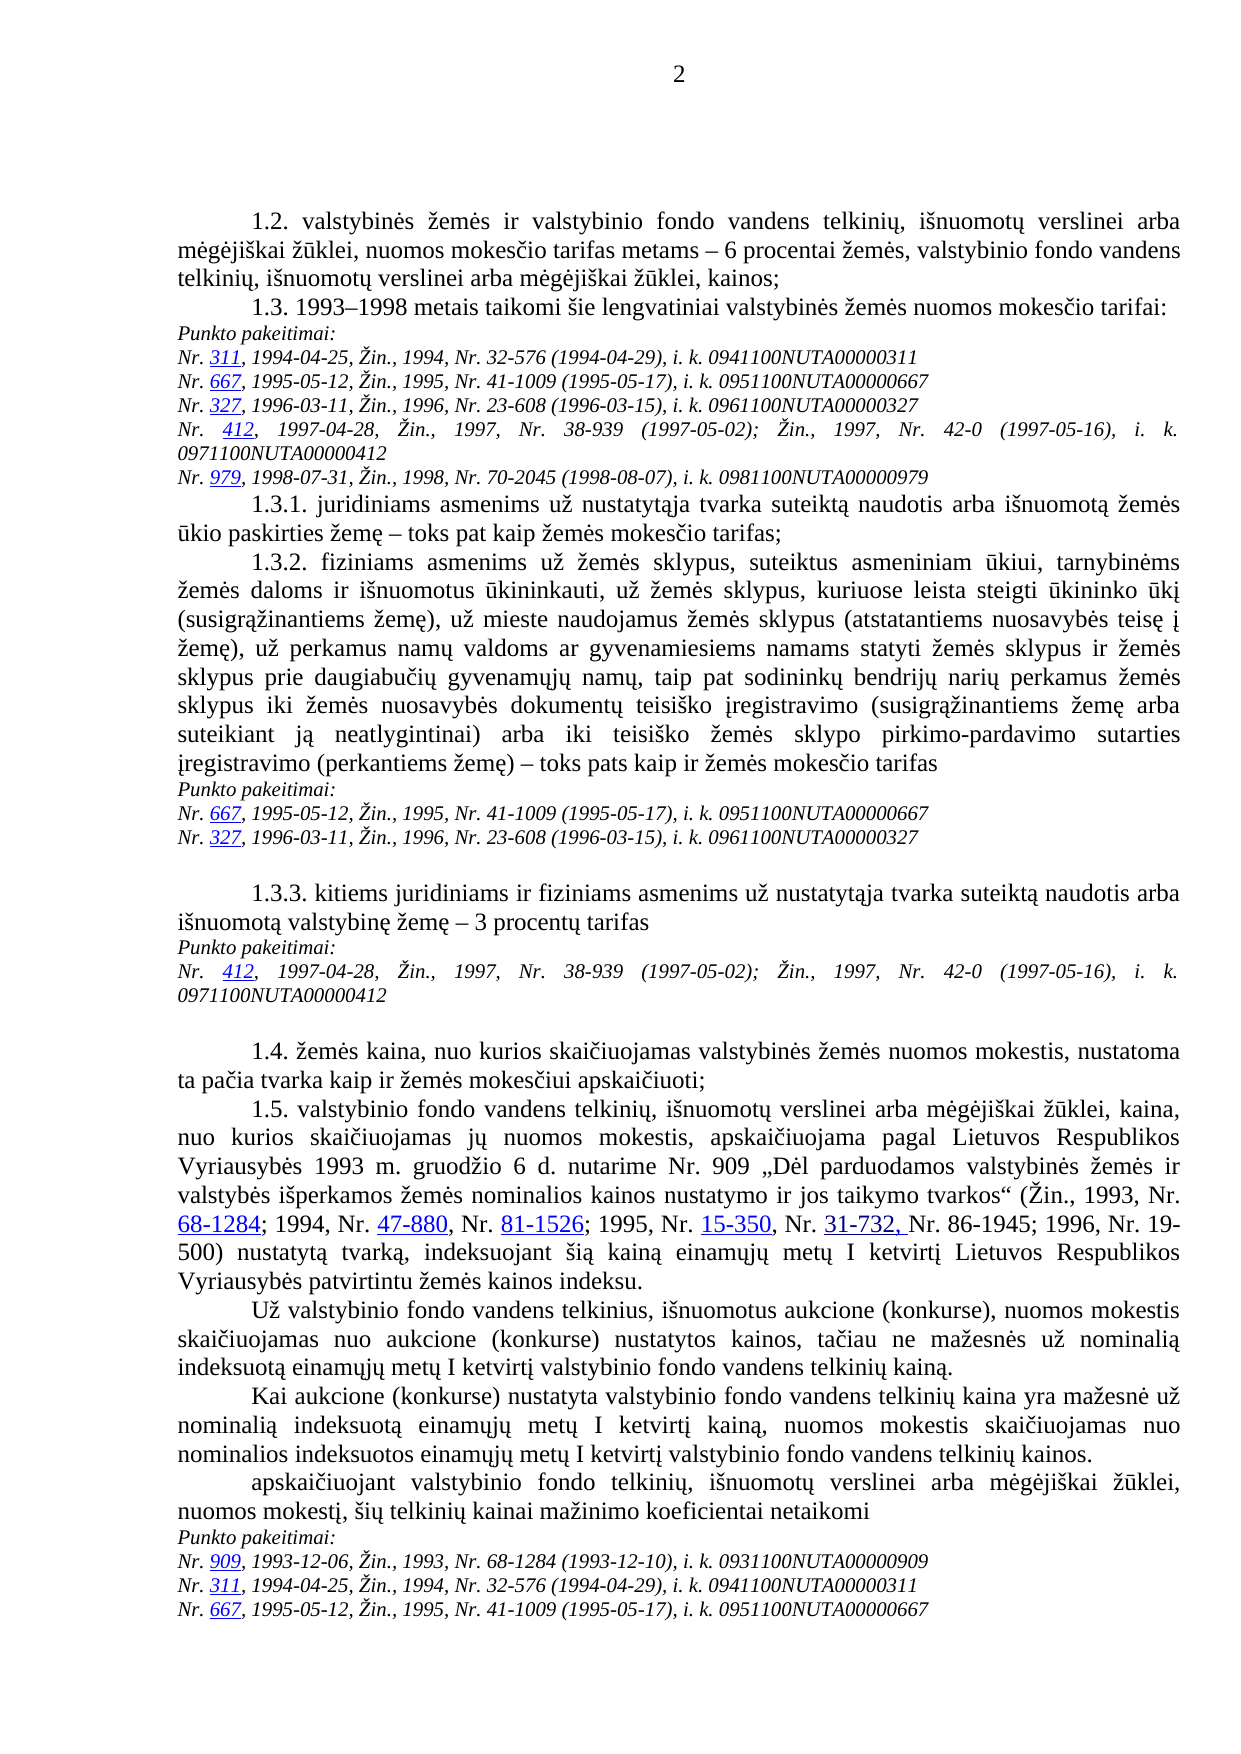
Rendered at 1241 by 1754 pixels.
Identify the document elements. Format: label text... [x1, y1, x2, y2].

text Punkto pakeitimai: [177, 777, 1181, 801]
text Nr. 979, 1998-07-31, Žin., 1998, Nr. 70-2045 (1998-08-07), i. k. 0981100NUTA00000979 [177, 465, 1181, 489]
text Nr. 311, 1994-04-25, Žin., 1994, Nr. 32-576 (1994-04-29), i. k. 0941100NUTA00000311 [177, 1573, 1181, 1597]
text Punkto pakeitimai: [177, 321, 1181, 345]
text Nr. 311, 1994-04-25, Žin., 1994, Nr. 32-576 (1994-04-29), i. k. 0941100NUTA00000311 [177, 345, 1181, 369]
text 1.3.1. juridiniams asmenims už nustatytąja tvarka suteiktą naudotis arba išnuomotą žemės ūkio paskirties žemę – toks pat kaip žemės mokesčio tarifas; [177, 489, 1181, 547]
text 1.4. žemės kaina, nuo kurios skaičiuojamas valstybinės žemės nuomos mokestis, nustatoma ta pačia tvarka kaip ir žemės mokesčiui apskaičiuoti; [177, 1036, 1181, 1094]
text 1.3.2. fiziniams asmenims už žemės sklypus, suteiktus asmeniniam ūkiui, tarnybinėms žemės daloms ir išnuomotus ūkininkauti, už žemės sklypus, kuriuose leista steigti ūkininko ūkį (susigrąžinantiems žemę), už mieste naudojamus žemės sklypus (atstatantiems nuosavybės teisę į žemę), už perkamus namų valdoms ar gyvenamiesiems namams statyti žemės sklypus ir žemės sklypus prie daugiabučių gyvenamųjų namų, taip pat sodininkų bendrijų narių perkamus žemės sklypus iki žemės nuosavybės dokumentų teisiško įregistravimo (susigrąžinantiems žemę arba suteikiant ją neatlygintinai) arba iki teisiško žemės sklypo pirkimo-pardavimo sutarties įregistravimo (perkantiems žemę) – toks pats kaip ir žemės mokesčio tarifas [177, 547, 1181, 777]
text Punkto pakeitimai: [177, 1525, 1181, 1549]
text 1.5. valstybinio fondo vandens telkinių, išnuomotų verslinei arba mėgėjiškai žūklei, kaina, nuo kurios skaičiuojamas jų nuomos mokestis, apskaičiuojama pagal Lietuvos Respublikos Vyriausybės 1993 m. gruodžio 6 d. nutarime Nr. 909 „Dėl parduodamos valstybinės žemės ir valstybės išperkamos žemės nominalios kainos nustatymo ir jos taikymo tvarkos“ (Žin., 1993, Nr. 68-1284; 1994, Nr. 47-880, Nr. 81-1526; 1995, Nr. 15-350, Nr. 31-732, Nr. 86-1945; 1996, Nr. 19-500) nustatytą tvarką, indeksuojant šią kainą einamųjų metų I ketvirtį Lietuvos Respublikos Vyriausybės patvirtintu žemės kainos indeksu. [177, 1094, 1181, 1295]
text Nr. 412, 1997-04-28, Žin., 1997, Nr. 38-939 (1997-05-02); Žin., 1997, Nr. 42-0 (1997-05-16), i. k. 0971100NUTA00000412 [177, 959, 1181, 1007]
text Nr. 327, 1996-03-11, Žin., 1996, Nr. 23-608 (1996-03-15), i. k. 0961100NUTA00000327 [177, 825, 1181, 849]
text Nr. 667, 1995-05-12, Žin., 1995, Nr. 41-1009 (1995-05-17), i. k. 0951100NUTA00000667 [177, 369, 1181, 393]
text 1.3. 1993–1998 metais taikomi šie lengvatiniai valstybinės žemės nuomos mokesčio tarifai: [177, 292, 1181, 321]
text Punkto pakeitimai: [177, 935, 1181, 959]
text Nr. 327, 1996-03-11, Žin., 1996, Nr. 23-608 (1996-03-15), i. k. 0961100NUTA00000327 [177, 393, 1181, 417]
text Nr. 667, 1995-05-12, Žin., 1995, Nr. 41-1009 (1995-05-17), i. k. 0951100NUTA00000667 [177, 801, 1181, 825]
text Nr. 412, 1997-04-28, Žin., 1997, Nr. 38-939 (1997-05-02); Žin., 1997, Nr. 42-0 (1997-05-16), i. k. 0971100NUTA00000412 [177, 417, 1181, 465]
text Už valstybinio fondo vandens telkinius, išnuomotus aukcione (konkurse), nuomos mokestis skaičiuojamas nuo aukcione (konkurse) nustatytos kainos, tačiau ne mažesnės už nominalią indeksuotą einamųjų metų I ketvirtį valstybinio fondo vandens telkinių kainą. [177, 1295, 1181, 1381]
text 1.3.3. kitiems juridiniams ir fiziniams asmenims už nustatytąja tvarka suteiktą naudotis arba išnuomotą valstybinę žemę – 3 procentų tarifas [177, 878, 1181, 935]
text Kai aukcione (konkurse) nustatyta valstybinio fondo vandens telkinių kaina yra mažesnė už nominalią indeksuotą einamųjų metų I ketvirtį kainą, nuomos mokestis skaičiuojamas nuo nominalios indeksuotos einamųjų metų I ketvirtį valstybinio fondo vandens telkinių kainos. [177, 1381, 1181, 1467]
text Nr. 667, 1995-05-12, Žin., 1995, Nr. 41-1009 (1995-05-17), i. k. 0951100NUTA00000667 [177, 1597, 1181, 1621]
text apskaičiuojant valstybinio fondo telkinių, išnuomotų verslinei arba mėgėjiškai žūklei, nuomos mokestį, šių telkinių kainai mažinimo koeficientai netaikomi [177, 1467, 1181, 1525]
text Nr. 909, 1993-12-06, Žin., 1993, Nr. 68-1284 (1993-12-10), i. k. 0931100NUTA00000909 [177, 1549, 1181, 1573]
text 1.2. valstybinės žemės ir valstybinio fondo vandens telkinių, išnuomotų verslinei arba mėgėjiškai žūklei, nuomos mokesčio tarifas metams – 6 procentai žemės, valstybinio fondo vandens telkinių, išnuomotų verslinei arba mėgėjiškai žūklei, kainos; [177, 206, 1181, 292]
